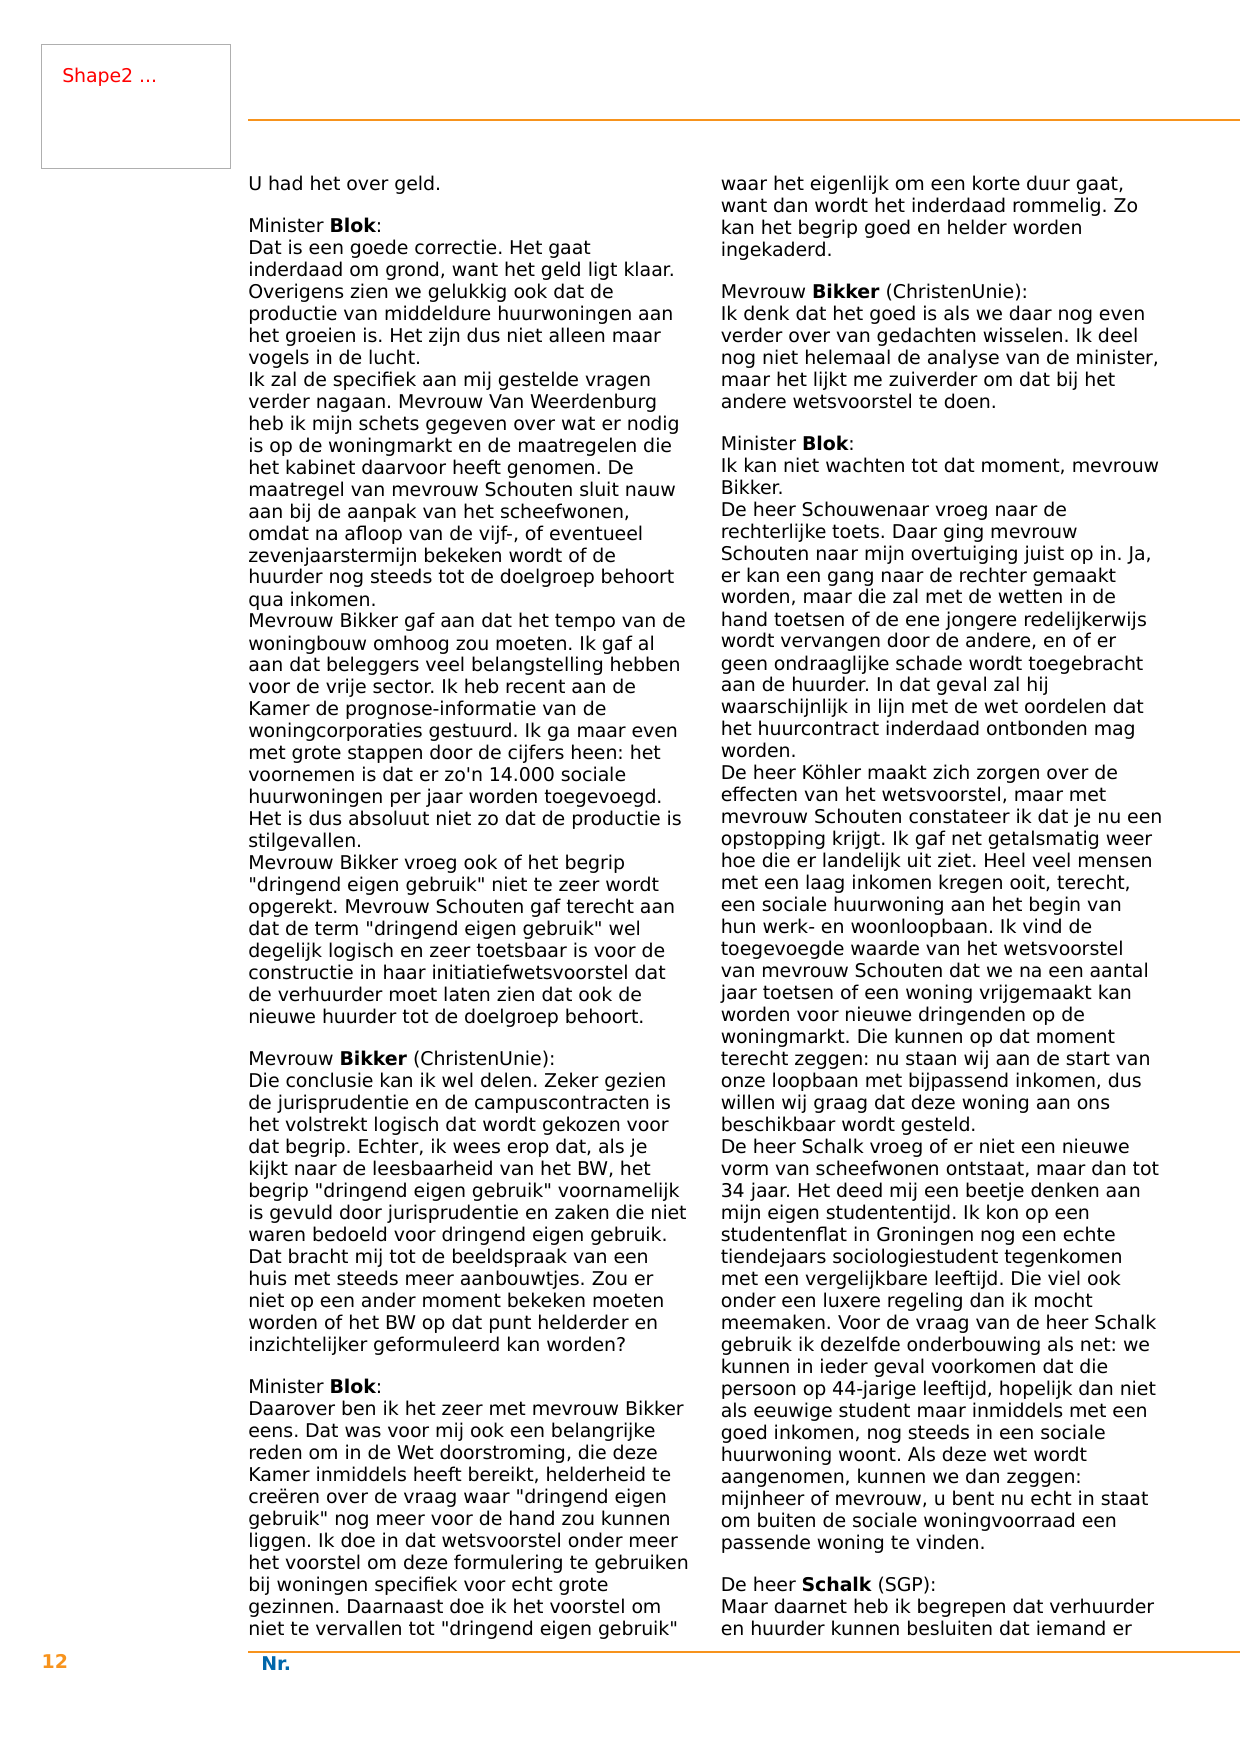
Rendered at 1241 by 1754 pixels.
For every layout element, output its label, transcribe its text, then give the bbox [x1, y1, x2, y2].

text Maar daarnet heb ik begrepen dat verhuurder en huurder kunnen besluiten dat iemand er [721, 1596, 1163, 1639]
text Dat is een goede correctie. Het gaat inderdaad om grond, want het geld ligt klaar. Overigens zien we gelukkig ook dat de productie van middeldure huurwoningen aan het groeien is. Het zijn dus niet alleen maar vogels in de lucht. [248, 237, 691, 369]
text Mevrouw Bikker vroeg ook of het begrip "dringend eigen gebruik" niet te zeer wordt opgerekt. Mevrouw Schouten gaf terecht aan dat de term "dringend eigen gebruik" wel degelijk logisch en zeer toetsbaar is voor de constructie in haar initiatiefwetsvoorstel dat de verhuurder moet laten zien dat ook de nieuwe huurder tot de doelgroep behoort. [248, 852, 691, 1028]
text De heer Schouwenaar vroeg naar de rechterlijke toets. Daar ging mevrouw Schouten naar mijn overtuiging juist op in. Ja, er kan een gang naar de rechter gemaakt worden, maar die zal met de wetten in de hand toetsen of de ene jongere redelijkerwijs wordt vervangen door de andere, en of er geen ondraaglijke schade wordt toegebracht aan de huurder. In dat geval zal hij waarschijnlijk in lijn met de wet oordelen dat het huurcontract inderdaad ontbonden mag worden. [721, 498, 1163, 762]
text waar het eigenlijk om een korte duur gaat, want dan wordt het inderdaad rommelig. Zo kan het begrip goed en helder worden ingekaderd. [721, 173, 1163, 261]
text U had het over geld. [248, 173, 691, 195]
text Minister Blok: [248, 215, 691, 237]
text De heer Köhler maakt zich zorgen over de effecten van het wetsvoorstel, maar met mevrouw Schouten constateer ik dat je nu een opstopping krijgt. Ik gaf net getalsmatig weer hoe die er landelijk uit ziet. Heel veel mensen met een laag inkomen kregen ooit, terecht, een sociale huurwoning aan het begin van hun werk- en woonloopbaan. Ik vind de toegevoegde waarde van het wetsvoorstel van mevrouw Schouten dat we na een aantal jaar toetsen of een woning vrijgemaakt kan worden voor nieuwe dringenden op de woningmarkt. Die kunnen op dat moment terecht zeggen: nu staan wij aan de start van onze loopbaan met bijpassend inkomen, dus willen wij graag dat deze woning aan ons beschikbaar wordt gesteld. [721, 762, 1163, 1136]
text Ik denk dat het goed is als we daar nog even verder over van gedachten wisselen. Ik deel nog niet helemaal de analyse van de minister, maar het lijkt me zuiverder om dat bij het andere wetsvoorstel te doen. [721, 303, 1163, 413]
text Ik kan niet wachten tot dat moment, mevrouw Bikker. [721, 454, 1163, 498]
text Mevrouw Bikker (ChristenUnie): [248, 1048, 691, 1070]
text De heer Schalk vroeg of er niet een nieuwe vorm van scheefwonen ontstaat, maar dan tot 34 jaar. Het deed mij een beetje denken aan mijn eigen studententijd. Ik kon op een studentenflat in Groningen nog een echte tiendejaars sociologiestudent tegenkomen met een vergelijkbare leeftijd. Die viel ook onder een luxere regeling dan ik mocht meemaken. Voor de vraag van de heer Schalk gebruik ik dezelfde onderbouwing als net: we kunnen in ieder geval voorkomen dat die persoon op 44-jarige leeftijd, hopelijk dan niet als eeuwige student maar inmiddels met een goed inkomen, nog steeds in een sociale huurwoning woont. Als deze wet wordt aangenomen, kunnen we dan zeggen: mijnheer of mevrouw, u bent nu echt in staat om buiten de sociale woningvoorraad een passende woning te vinden. [721, 1136, 1163, 1553]
text Daarover ben ik het zeer met mevrouw Bikker eens. Dat was voor mij ook een belangrijke reden om in de Wet doorstroming, die deze Kamer inmiddels heeft bereikt, helderheid te creëren over de vraag waar "dringend eigen gebruik" nog meer voor de hand zou kunnen liggen. Ik doe in dat wetsvoorstel onder meer het voorstel om deze formulering te gebruiken bij woningen specifiek voor echt grote gezinnen. Daarnaast doe ik het voorstel om niet te vervallen tot "dringend eigen gebruik" [248, 1398, 691, 1639]
text De heer Schalk (SGP): [721, 1573, 1163, 1596]
text Minister Blok: [248, 1376, 691, 1398]
text Mevrouw Bikker gaf aan dat het tempo van de woningbouw omhoog zou moeten. Ik gaf al aan dat beleggers veel belangstelling hebben voor de vrije sector. Ik heb recent aan de Kamer de prognose-informatie van de woningcorporaties gestuurd. Ik ga maar even met grote stappen door de cijfers heen: het voornemen is dat er zo'n 14.000 sociale huurwoningen per jaar worden toegevoegd. Het is dus absoluut niet zo dat de productie is stilgevallen. [248, 610, 691, 852]
text Die conclusie kan ik wel delen. Zeker gezien de jurisprudentie en de campuscontracten is het volstrekt logisch dat wordt gekozen voor dat begrip. Echter, ik wees erop dat, als je kijkt naar de leesbaarheid van het BW, het begrip "dringend eigen gebruik" voornamelijk is gevuld door jurisprudentie en zaken die niet waren bedoeld voor dringend eigen gebruik. Dat bracht mij tot de beeldspraak van een huis met steeds meer aanbouwtjes. Zou er niet op een ander moment bekeken moeten worden of het BW op dat punt helderder en inzichtelijker geformuleerd kan worden? [248, 1070, 691, 1356]
text Ik zal de specifiek aan mij gestelde vragen verder nagaan. Mevrouw Van Weerdenburg heb ik mijn schets gegeven over wat er nodig is op de woningmarkt en de maatregelen die het kabinet daarvoor heeft genomen. De maatregel van mevrouw Schouten sluit nauw aan bij de aanpak van het scheefwonen, omdat na afloop van de vijf-, of eventueel zevenjaarstermijn bekeken wordt of de huurder nog steeds tot de doelgroep behoort qua inkomen. [248, 369, 691, 610]
text Mevrouw Bikker (ChristenUnie): [721, 281, 1163, 303]
text Minister Blok: [721, 433, 1163, 454]
